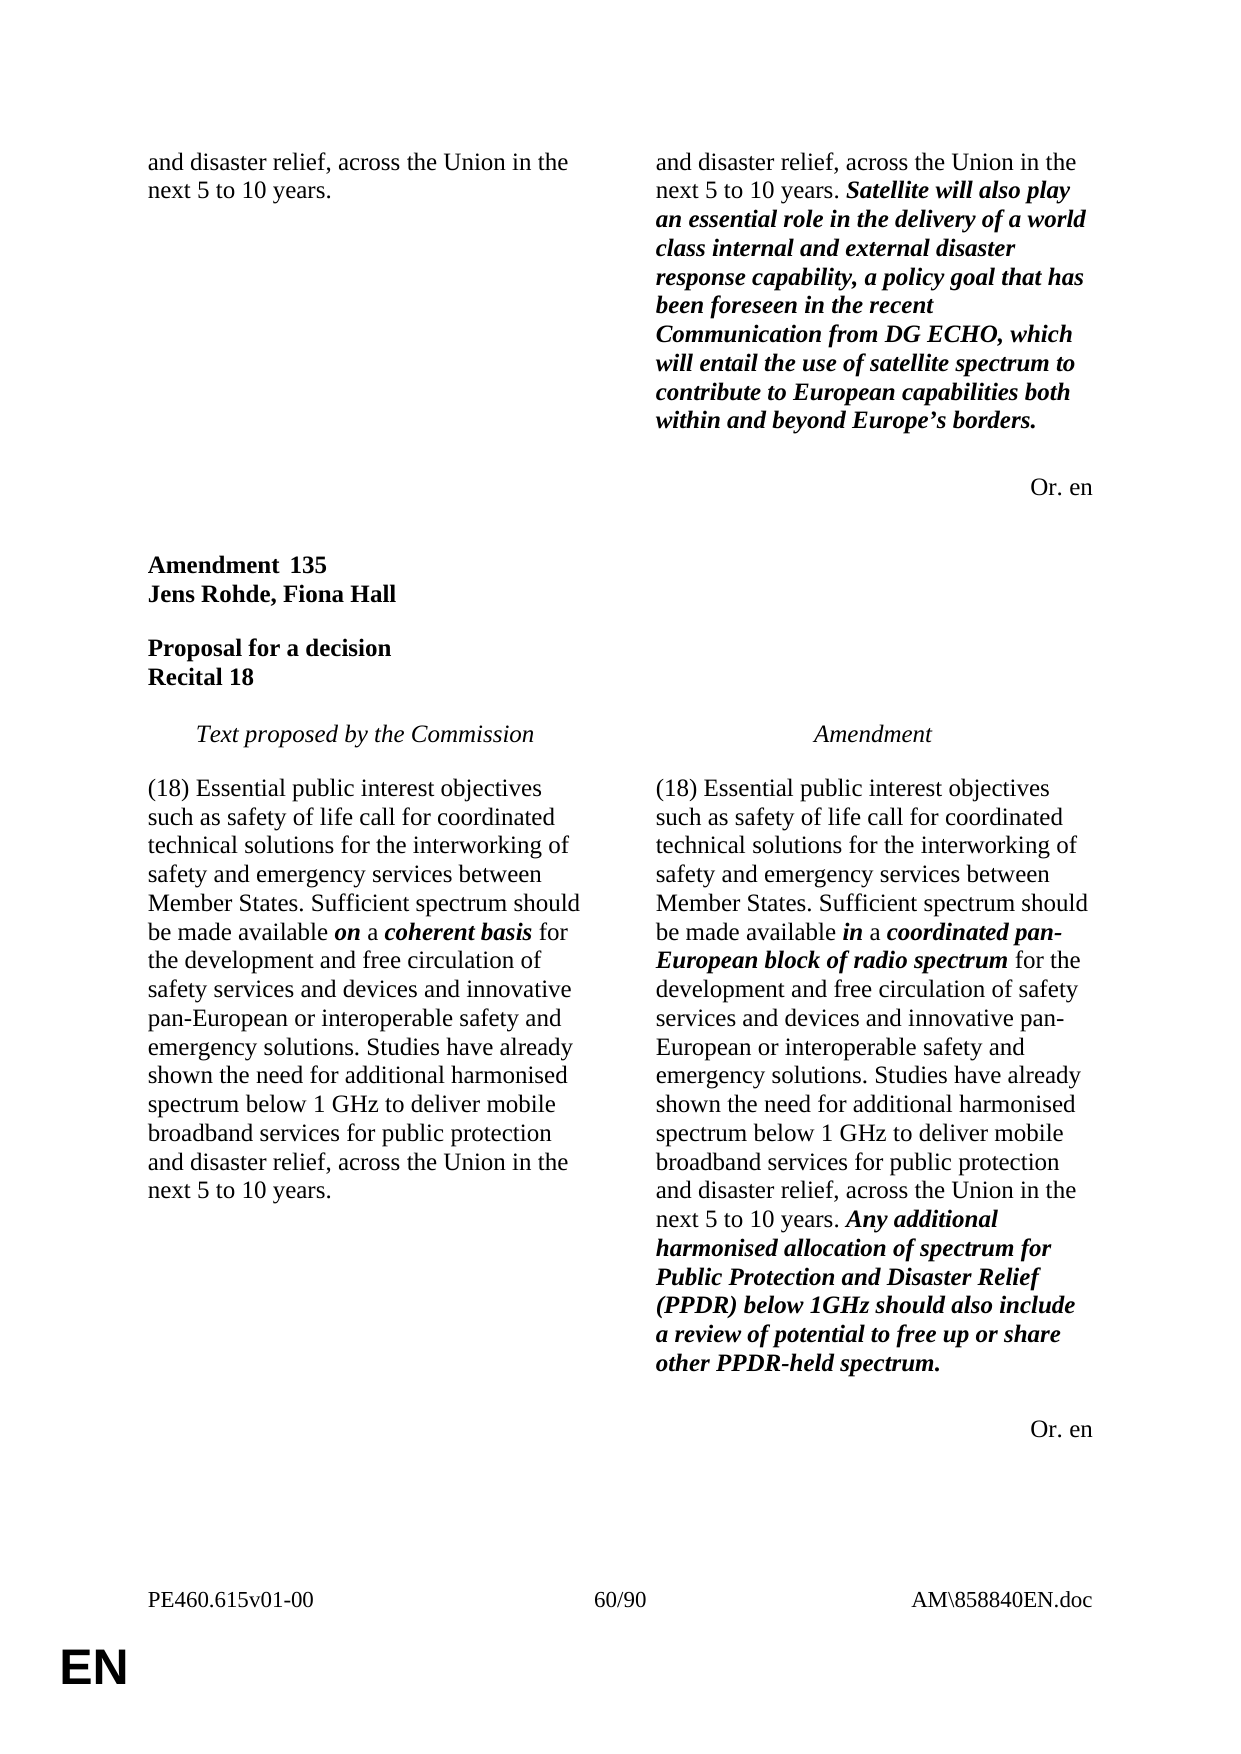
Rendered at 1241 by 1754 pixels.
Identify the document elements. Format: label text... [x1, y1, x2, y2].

text <Article>Recital 18 </Article> [148, 662, 1093, 691]
text <DocAmend>Proposal for a decision</DocAmend> [148, 633, 1093, 662]
table_cell (18) Essential public interest objectives such as safety of life call for coordinated technical solutions for the interworking of safety and emergency services between Member States. Sufficient spectrum should be made available in a coordinated pan-European block of radio spectrum for the development and free circulation of safety services and devices and innovative pan-European or interoperable safety and emergency solutions. Studies have already shown the need for additional harmonised spectrum below 1 GHz to deliver mobile broadband services for public protection and disaster relief, across the Union in the next 5 to 10 years. Any additional harmonised allocation of spectrum for Public Protection and Disaster Relief (PPDR) below 1GHz should also include a review of potential to free up or share other PPDR-held spectrum. [620, 773, 1128, 1389]
table_header [112, 691, 1128, 719]
text Or. <Original>{EN}en</Original> [148, 1414, 1093, 1443]
table_cell and disaster relief, across the Union in the next 5 to 10 years. [112, 147, 620, 447]
text <Members>Jens Rohde, Fiona Hall</Members> [148, 579, 1093, 608]
table_cell and disaster relief, across the Union in the next 5 to 10 years. Satellite will also play an essential role in the delivery of a world class internal and external disaster response capability, a policy goal that has been foreseen in the recent Communication from DG ECHO, which will entail the use of satellite spectrum to contribute to European capabilities both within and beyond Europe’s borders. [620, 147, 1128, 447]
text Or. <Original>{EN}en</Original> [148, 472, 1093, 501]
table_cell (18) Essential public interest objectives such as safety of life call for coordinated technical solutions for the interworking of safety and emergency services between Member States. Sufficient spectrum should be made available on a coherent basis for the development and free circulation of safety services and devices and innovative pan-European or interoperable safety and emergency solutions. Studies have already shown the need for additional harmonised spectrum below 1 GHz to deliver mobile broadband services for public protection and disaster relief, across the Union in the next 5 to 10 years. [112, 773, 620, 1389]
text <Amend>Amendment <NumAm>135</NumAm> [148, 551, 1093, 579]
table_cell Text proposed by the Commission [112, 719, 620, 773]
table_cell Amendment [620, 719, 1128, 773]
